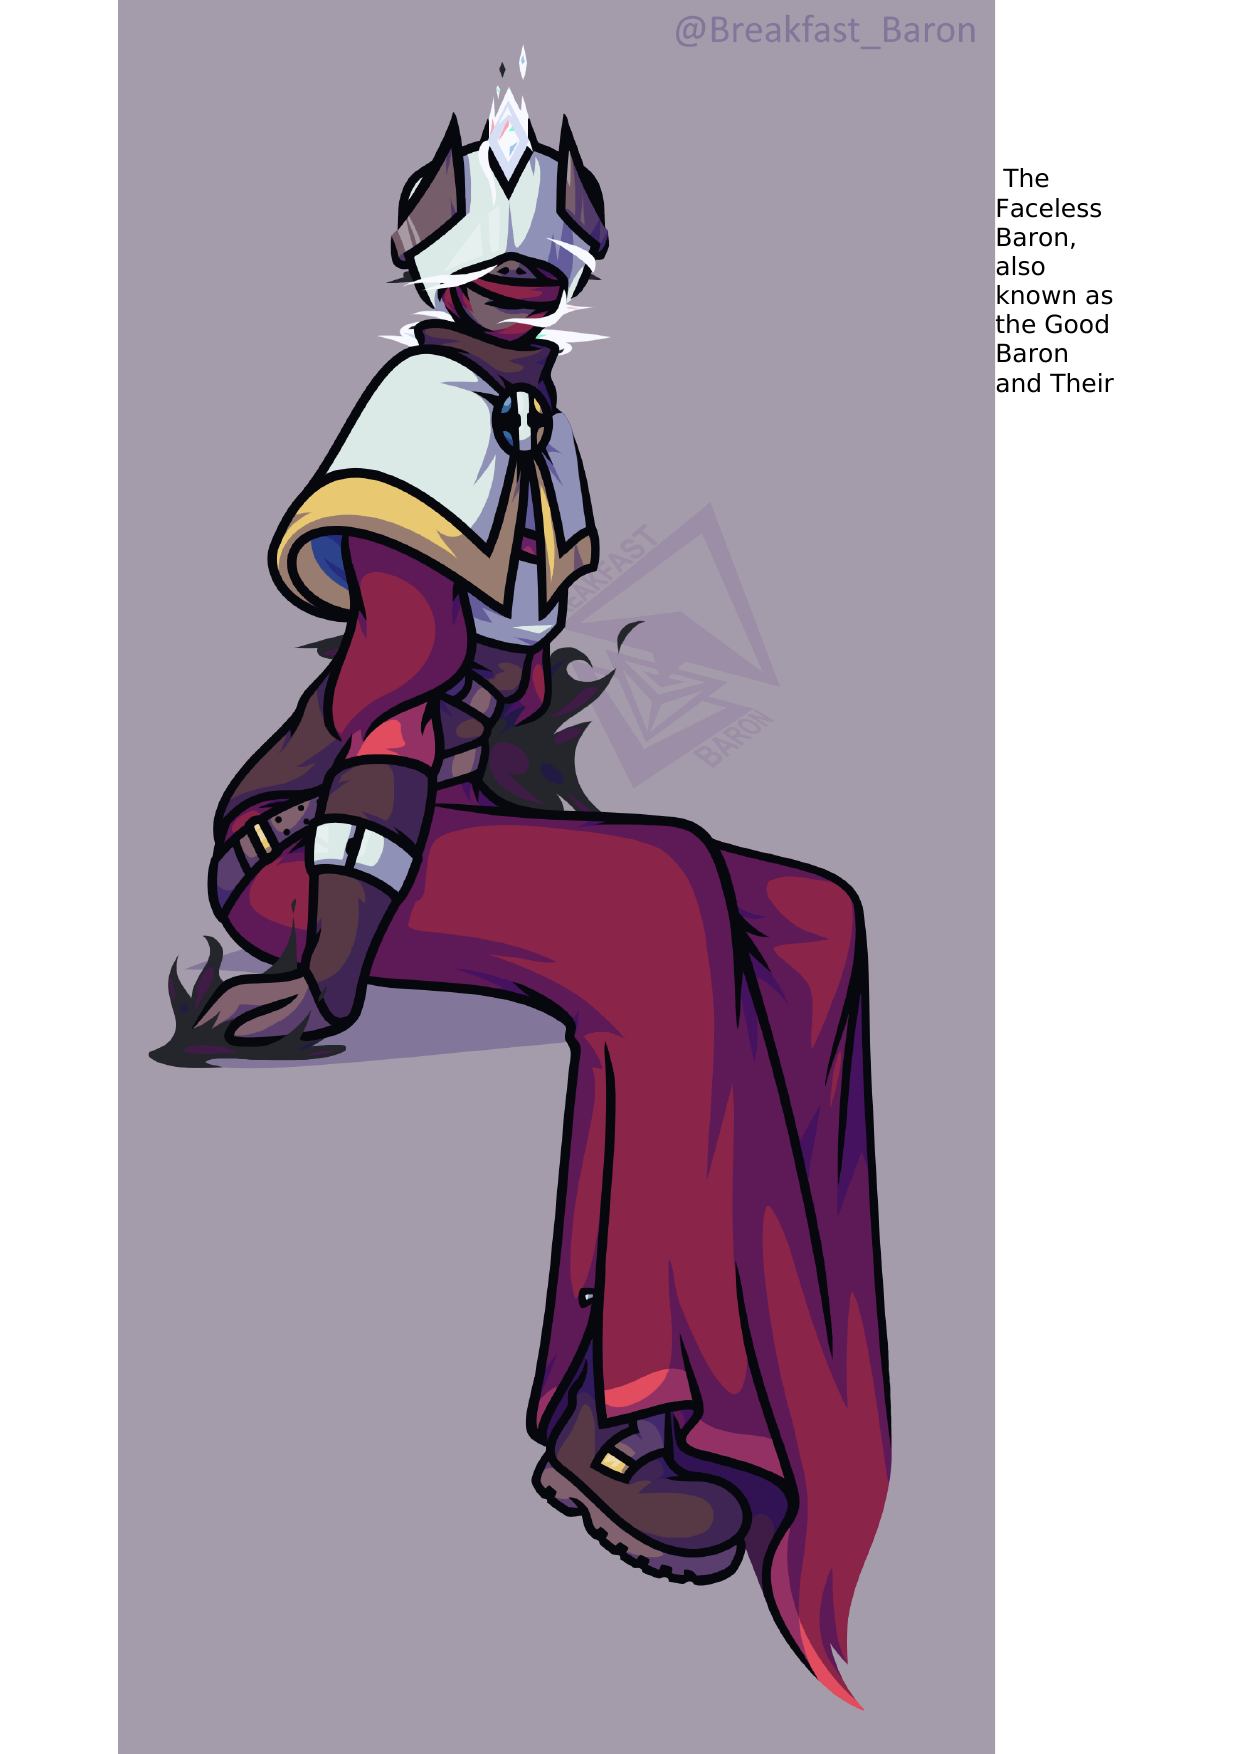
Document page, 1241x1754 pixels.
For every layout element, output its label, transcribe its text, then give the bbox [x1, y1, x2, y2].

picture [118, 0, 995, 1754]
text The Faceless Baron, also known as the Good Baron and Their [995, 164, 1122, 398]
subtitle The Faceless Baron [995, 118, 1122, 152]
